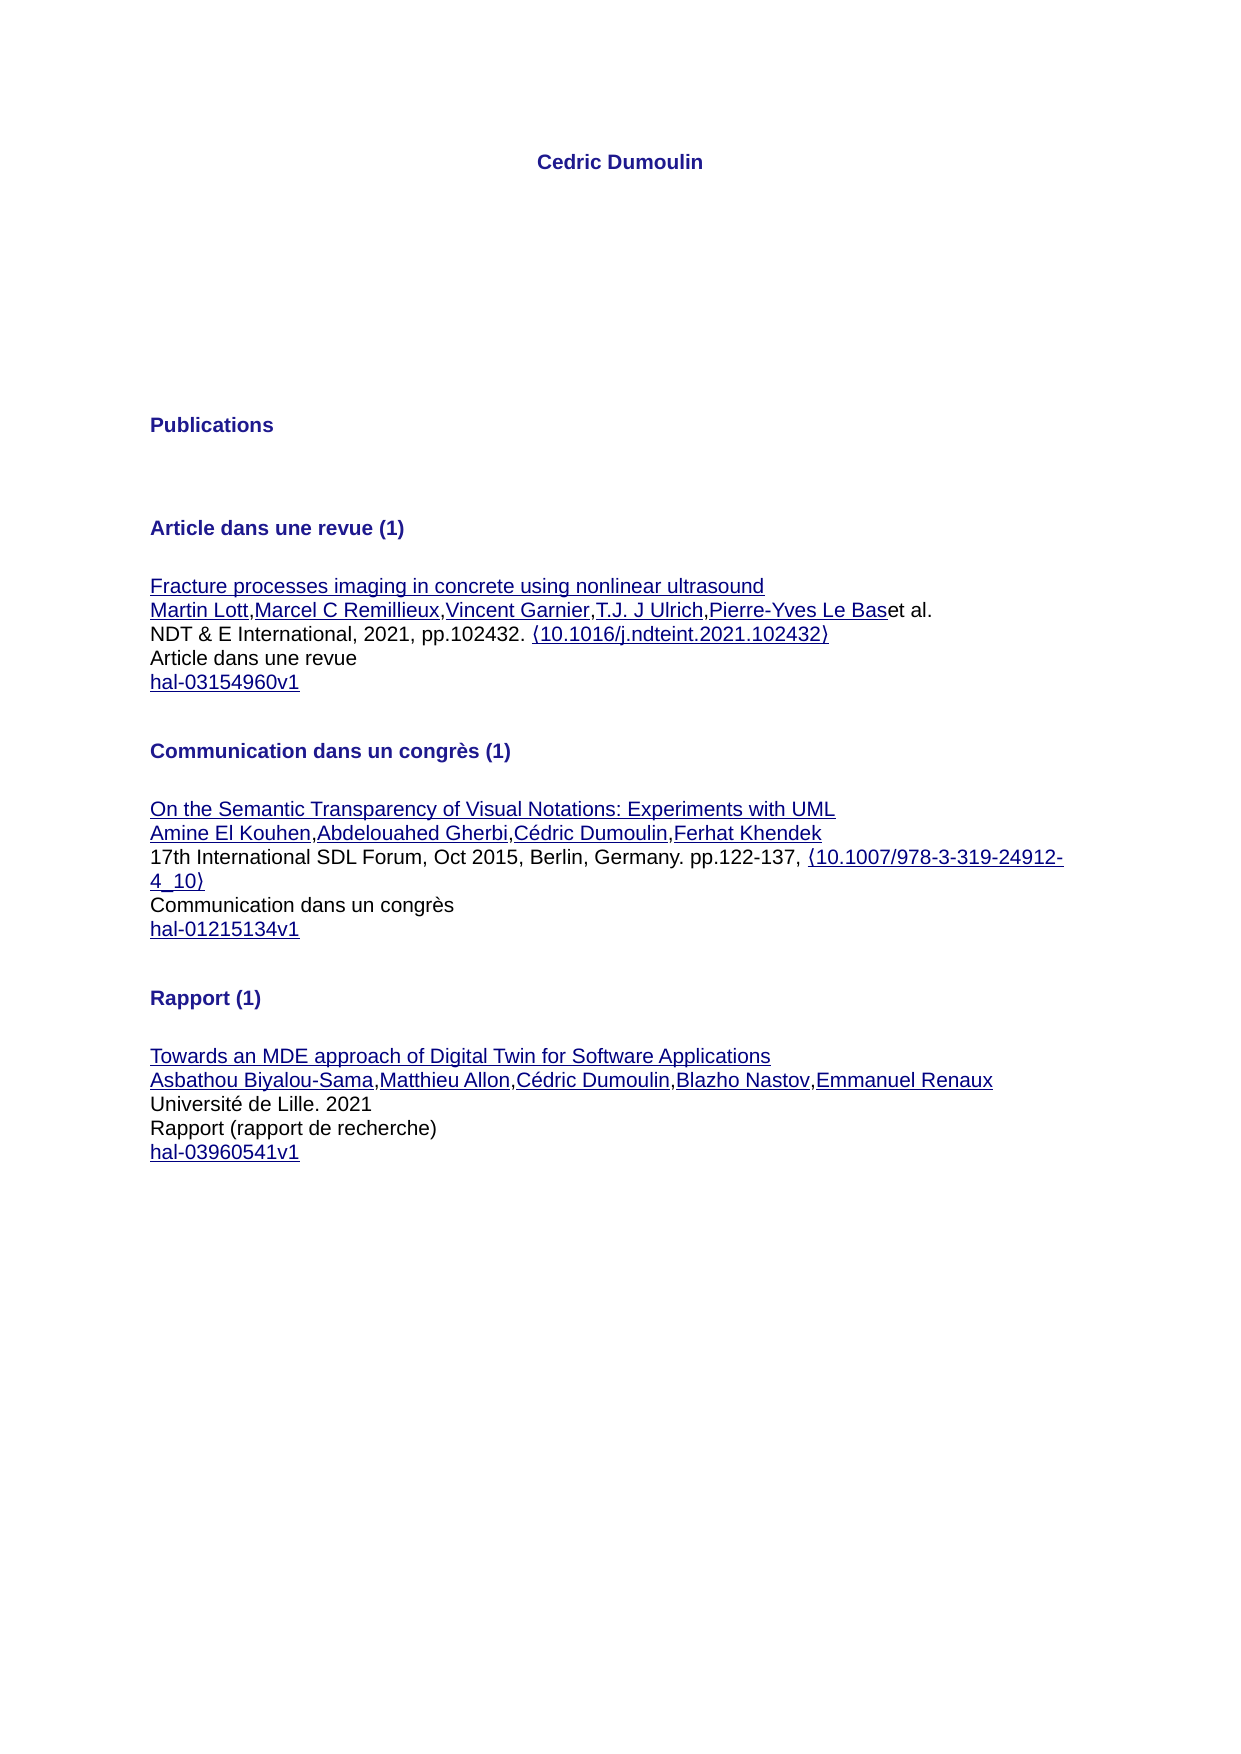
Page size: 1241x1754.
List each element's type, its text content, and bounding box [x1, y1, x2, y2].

subtitle Rapport (1) [150, 985, 1090, 1009]
table_header Fracture processes imaging in concrete using nonlinear ultrasound Martin Lott,Marcel C Remillieux,Vincent Garnier,T.J. J Ulrich,Pierre-Yves Le Baset al. NDT & E International, 2021, pp.102432. ⟨10.1016/j.ndteint.2021.102432⟩ Article dans une revue hal-03154960v1 [150, 574, 1090, 694]
subtitle Cedric Dumoulin [150, 150, 1090, 174]
table_header On the Semantic Transparency of Visual Notations: Experiments with UML Amine El Kouhen,Abdelouahed Gherbi,Cédric Dumoulin,Ferhat Khendek 17th International SDL Forum, Oct 2015, Berlin, Germany. pp.122-137, ⟨10.1007/978-3-319-24912-4_10⟩ Communication dans un congrès hal-01215134v1 [150, 797, 1090, 941]
subtitle Publications [150, 412, 1090, 436]
subtitle Communication dans un congrès (1) [150, 738, 1090, 762]
table_header Towards an MDE approach of Digital Twin for Software Applications Asbathou Biyalou-Sama,Matthieu Allon,Cédric Dumoulin,Blazho Nastov,Emmanuel Renaux Université de Lille. 2021 Rapport (rapport de recherche) hal-03960541v1 [150, 1044, 1090, 1163]
subtitle Article dans une revue (1) [150, 516, 1090, 539]
